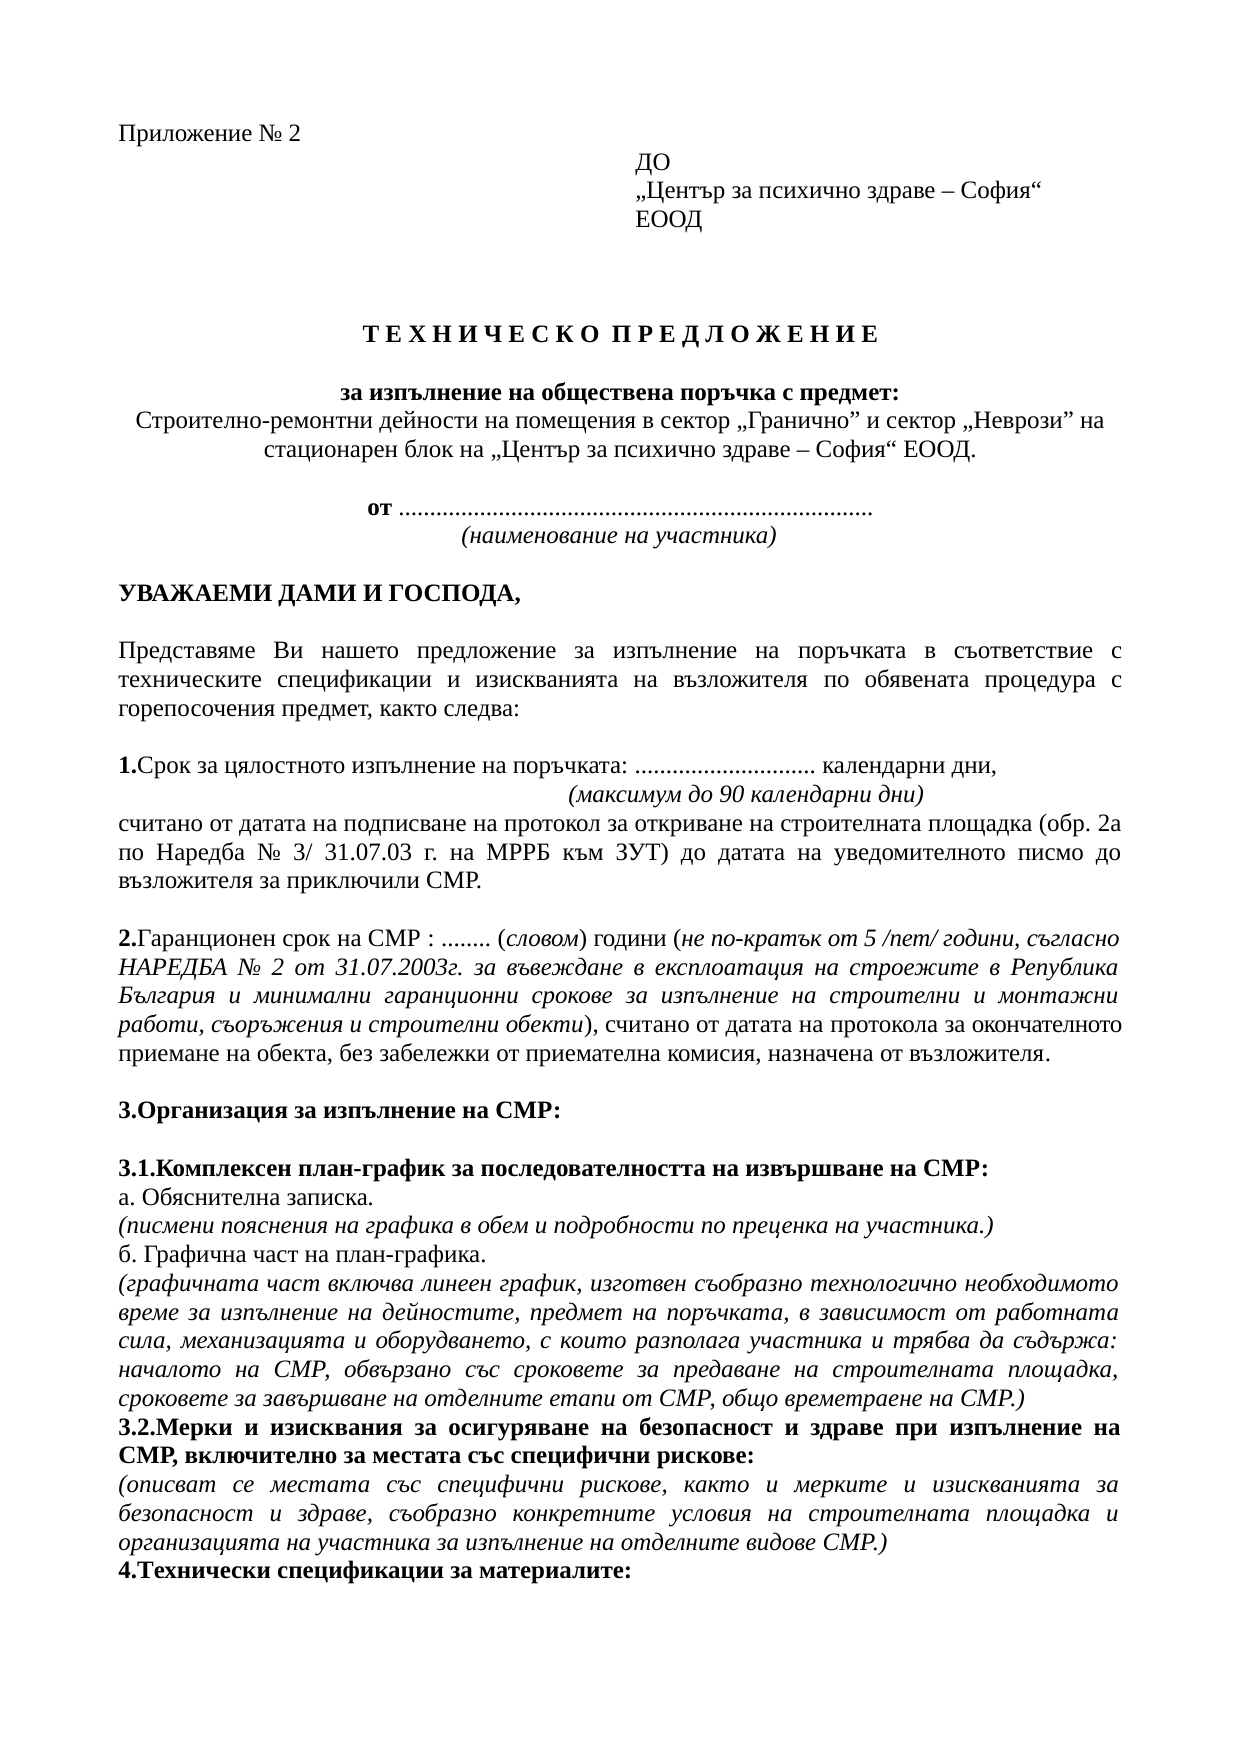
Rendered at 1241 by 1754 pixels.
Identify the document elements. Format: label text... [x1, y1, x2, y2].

text Строително-ремонтни дейности на помещения в сектор „Гранично” и сектор „Неврози” на стационарен блок на „Център за психично здраве – София“ ЕООД. [118, 406, 1122, 463]
text 2.Гаранционен срок на СМР : ........ (словом) години (не по-кратък от 5 /пет/ години, съгласно НАРЕДБА № 2 от 31.07.2003г. за въвеждане в експлоатация на строежите в Република България и минимални гаранционни срокове за изпълнение на строителни и монтажни работи, съоръжения и строителни обекти), считано от датата на протокола за окончателното приемане на обекта, без забележки от приемателна комисия, назначена от възложителя. [118, 923, 1122, 1067]
list считано от датата на подписване на протокол за откриване на строителната площадка (обр. 2a по Наредба № 3/ 31.07.03 г. на МРРБ към ЗУТ) до датата на уведомителното писмо до възложителя за приключили СМР. [118, 808, 1122, 894]
text 3.организация за изпълнение на смр: [118, 1096, 1122, 1124]
text 4.технически спецификации за материалите: [118, 1556, 1122, 1584]
text (описват се местата със специфични рискове, както и мерките и изискванията за безопасност и здраве, съобразно конкретните условия на строителната площадка и организацията на участника за изпълнение на отделните видове СМР.) [118, 1469, 1122, 1556]
text Приложение № 2 [118, 118, 1122, 147]
text УВАЖАЕМИ ДАМИ И ГОСПОДА, [118, 578, 1122, 607]
text б. Графична част на план-графика. [118, 1239, 1122, 1268]
text oт ............................................................................ [118, 492, 1122, 521]
text Т Е Х Н И Ч Е С К О П Р Е Д Л О Ж Е Н И Е [118, 319, 1122, 348]
text 1.Срок за цялостното изпълнение на поръчката: ............................. календарни дни, [118, 751, 1122, 779]
text 3.1.Комплексен план-график за последователността на извършване на СМР: [118, 1153, 1122, 1182]
text 3.2.Мерки и изисквания за осигуряване на безопасност и здраве при изпълнение на СМР, включително за местата със специфични рискове: [118, 1412, 1122, 1469]
text (писмени пояснения на графика в обем и подробности по преценка на участника.) [118, 1211, 1122, 1239]
text (наименование на участника) [118, 521, 1122, 549]
text „Център за психично здраве – София“ ЕООД [118, 176, 1122, 233]
text за изпълнение на обществена поръчка с предмет: [118, 377, 1122, 406]
text а. Обяснителна записка. [118, 1182, 1122, 1211]
text (графичната част включва линеен график, изготвен съобразно технологично необходимото време за изпълнение на дейностите, предмет на поръчката, в зависимост от работната сила, механизацията и оборудването, с които разполага участника и трябва да съдържа: началото на СМР, обвързано със сроковете за предаване на строителната площадка, сроковете за завършване на отделните етапи от СМР, общо времетраене на СМР.) [118, 1268, 1122, 1412]
text До [118, 147, 1122, 176]
list (максимум до 90 календарни дни) [118, 779, 1122, 808]
text представяме Ви нашето предложение за изпълнение на поръчката в съответствие с техническите спецификации и изискванията на възложителя по обявената процедура с горепосочения предмет, както следва: [118, 636, 1122, 722]
